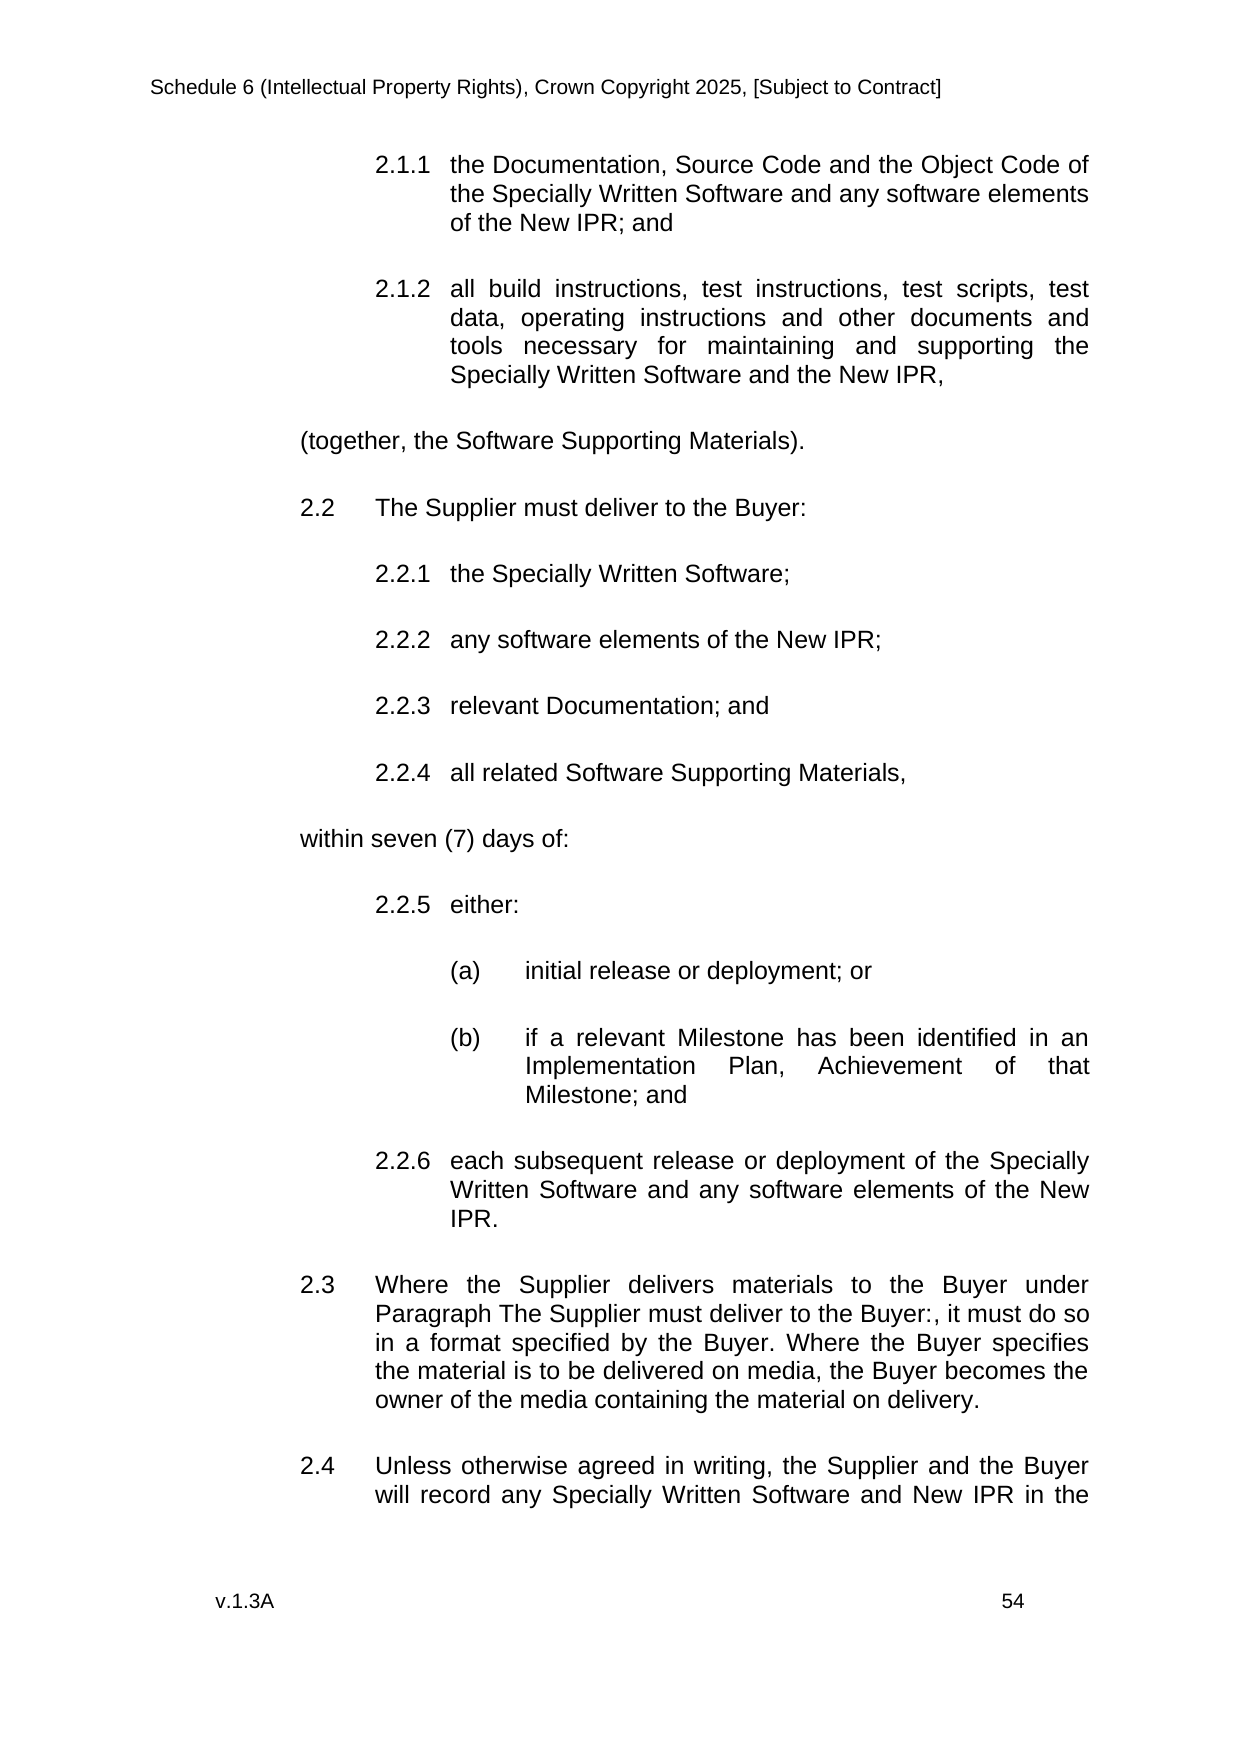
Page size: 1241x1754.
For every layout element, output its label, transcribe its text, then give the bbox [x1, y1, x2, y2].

list all related Software Supporting Materials, [375, 757, 1090, 786]
list all build instructions, test instructions, test scripts, test data, operating instructions and other documents and tools necessary for maintaining and supporting the Specially Written Software and the New IPR, [375, 274, 1090, 389]
list relevant Documentation; and [375, 691, 1090, 720]
list initial release or deployment; or [450, 956, 1090, 985]
text (together, the Software Supporting Materials). [300, 426, 1090, 455]
list Where the Supplier delivers materials to the Buyer under Paragraph The Supplier must deliver to the Buyer:, it must do so in a format specified by the Buyer. Where the Buyer specifies the material is to be delivered on media, the Buyer becomes the owner of the media containing the material on delivery. [300, 1270, 1090, 1414]
text within seven (7) days of: [300, 824, 1090, 852]
list each subsequent release or deployment of the Specially Written Software and any software elements of the New IPR. [375, 1146, 1090, 1232]
list any software elements of the New IPR; [375, 625, 1090, 654]
list the Documentation, Source Code and the Object Code of the Specially Written Software and any software elements of the New IPR; and [375, 150, 1090, 236]
list either: [375, 890, 1090, 919]
list if a relevant Milestone has been identified in an Implementation Plan, Achievement of that Milestone; and [450, 1022, 1090, 1109]
list The Supplier must deliver to the Buyer: [300, 492, 1090, 521]
list the Specially Written Software; [375, 559, 1090, 587]
list Unless otherwise agreed in writing, the Supplier and the Buyer will record any Specially Written Software and New IPR in the [300, 1451, 1090, 1509]
